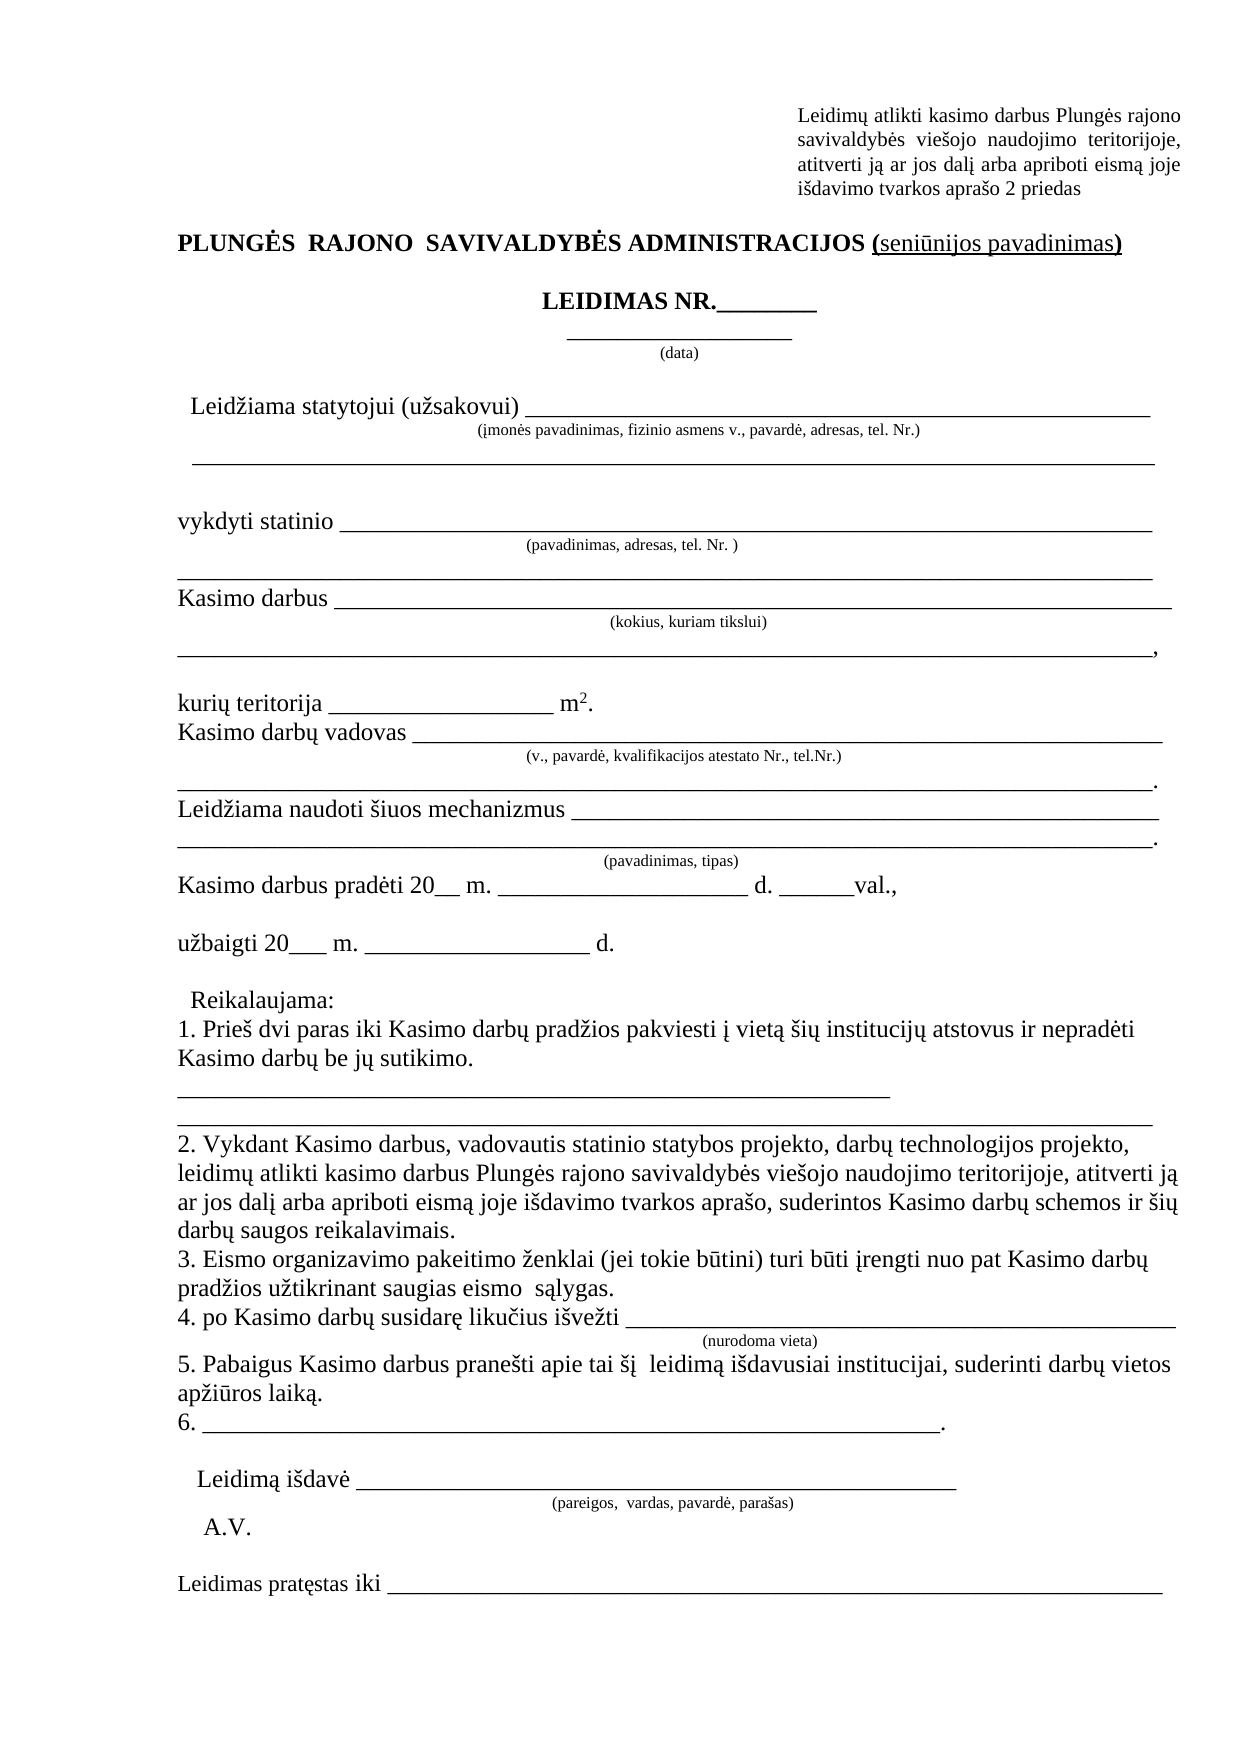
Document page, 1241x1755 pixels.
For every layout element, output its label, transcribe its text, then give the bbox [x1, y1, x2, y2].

text Kasimo darbus pradėti 20__ m. ____________________ d. ______val., [177, 870, 1181, 899]
text užbaigti 20___ m. __________________ d. [177, 928, 1181, 957]
text __________________ [177, 314, 1181, 343]
text ______________________________________________________________________________, [177, 631, 1181, 659]
text (v., pavardė, kvalifikacijos atestato Nr., tel.Nr.) [177, 746, 1181, 765]
text (pareigos, vardas, pavardė, parašas) [177, 1493, 1181, 1512]
text 2. Vykdant Kasimo darbus, vadovautis statinio statybos projekto, darbų technologijos projekto, leidimų atlikti kasimo darbus Plungės rajono savivaldybės viešojo naudojimo teritorijoje, atitverti ją ar jos dalį arba apriboti eismą joje išdavimo tvarkos aprašo, suderintos Kasimo darbų schemos ir šių darbų saugos reikalavimais. [177, 1129, 1181, 1244]
text (pavadinimas, adresas, tel. Nr. ) [177, 535, 1181, 554]
text ______________________________________________________________________________ [177, 1100, 1181, 1129]
text ______________________________________________________________________________. [177, 765, 1181, 794]
text ______________________________________________________________________________ [177, 554, 1181, 583]
text Leidimas pratęstas iki ______________________________________________________________ [177, 1568, 1181, 1596]
text Kasimo darbų vadovas ____________________________________________________________ [177, 717, 1181, 746]
text vykdyti statinio _________________________________________________________________ [177, 506, 1181, 535]
text A.V. [177, 1512, 1181, 1541]
text 3. Eismo organizavimo pakeitimo ženklai (jei tokie būtini) turi būti įrengti nuo pat Kasimo darbų pradžios užtikrinant saugias eismo sąlygas. [177, 1244, 1181, 1302]
text 6. ___________________________________________________________. [177, 1407, 1181, 1436]
text Leidžiama statytojui (užsakovui) __________________________________________________ [177, 391, 1181, 420]
text (data) [177, 343, 1181, 362]
text 1. Prieš dvi paras iki Kasimo darbų pradžios pakviesti į vietą šių institucijų atstovus ir nepradėti Kasimo darbų be jų sutikimo. _________________________________________________________ [177, 1014, 1181, 1100]
text kurių teritorija __________________ m2. [177, 688, 1181, 717]
text 5. Pabaigus Kasimo darbus pranešti apie tai šį leidimą išdavusiai institucijai, suderinti darbų vietos apžiūros laiką. [177, 1349, 1181, 1407]
text Leidžiama naudoti šiuos mechanizmus _______________________________________________ [177, 794, 1181, 822]
text 4. po Kasimo darbų susidarę likučius išvežti ____________________________________________ [177, 1302, 1181, 1330]
text _____________________________________________________________________________ [177, 439, 1181, 468]
text PLUNGĖS RAJONO SAVIVALDYBĖS ADMINISTRACIJOS (seniūnijos pavadinimas) [177, 228, 1181, 257]
text Reikalaujama: [177, 985, 1181, 1014]
text Kasimo darbus ___________________________________________________________________ [177, 583, 1181, 612]
text Leidimą išdavė ________________________________________________ [177, 1464, 1181, 1493]
text LEIDIMAS NR.________ [177, 286, 1181, 314]
text ______________________________________________________________________________. [177, 822, 1181, 851]
text (nurodoma vieta) [177, 1330, 1181, 1349]
text Leidimų atlikti kasimo darbus Plungės rajono savivaldybės viešojo naudojimo teritorijoje, atitverti ją ar jos dalį arba apriboti eismą joje išdavimo tvarkos aprašo 2 priedas [797, 103, 1181, 199]
text (įmonės pavadinimas, fizinio asmens v., pavardė, adresas, tel. Nr.) [402, 420, 1181, 439]
text (kokius, kuriam tikslui) [177, 612, 1181, 631]
text (pavadinimas, tipas) [177, 851, 1181, 870]
